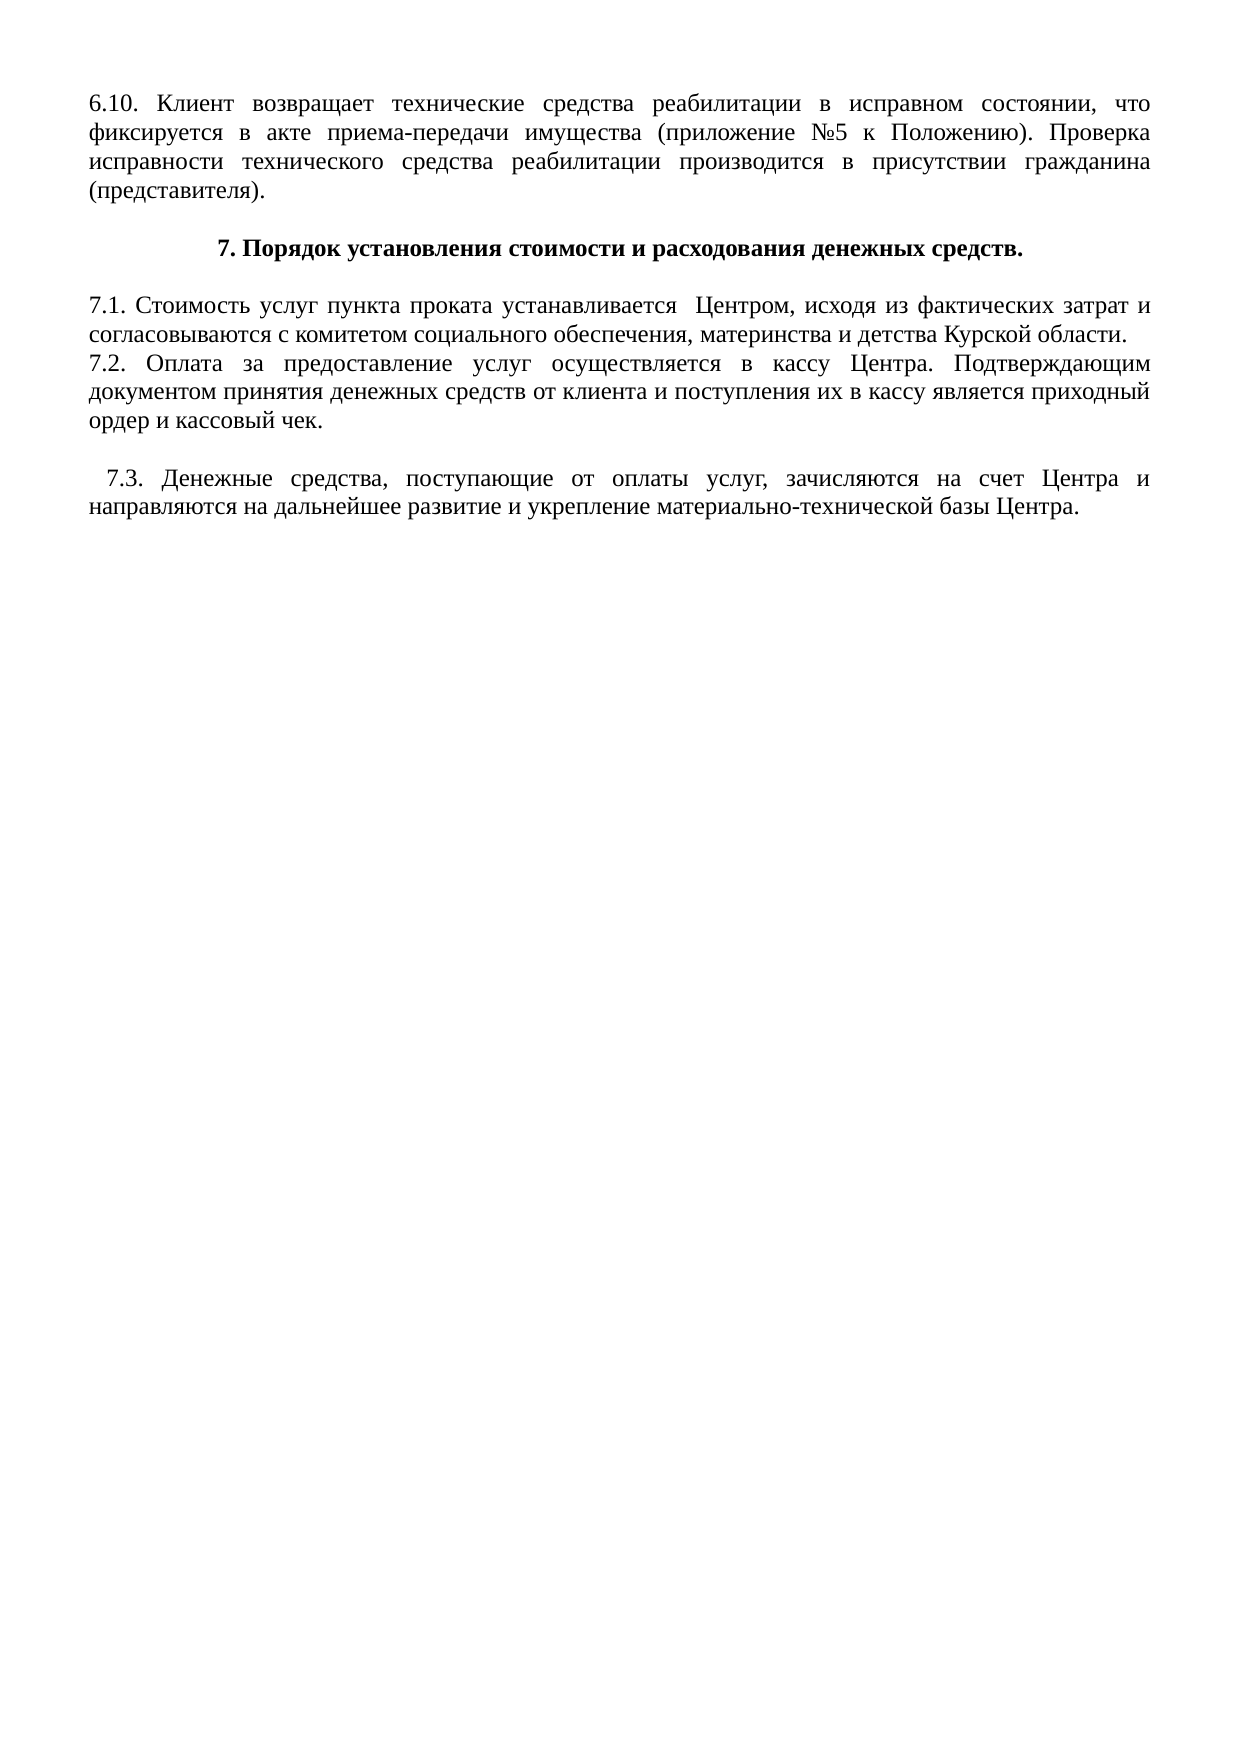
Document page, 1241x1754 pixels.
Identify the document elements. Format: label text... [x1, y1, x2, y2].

text 7.2. Оплата за предоставление услуг осуществляется в кассу Центра. Подтверждающим документом принятия денежных средств от клиента и поступления их в кассу является приходный ордер и кассовый чек. [88, 348, 1152, 434]
text 6.10. Клиент возвращает технические средства реабилитации в исправном состоянии, что фиксируется в акте приема-передачи имущества (приложение №5 к Положению). Проверка исправности технического средства реабилитации производится в присутствии гражданина (представителя). [88, 88, 1152, 203]
text 7.1. Стоимость услуг пункта проката устанавливается Центром, исходя из фактических затрат и согласовываются с комитетом социального обеспечения, материнства и детства Курской области. [88, 290, 1152, 348]
text 7. Порядок установления стоимости и расходования денежных средств. [88, 233, 1152, 261]
text 7.3. Денежные средства, поступающие от оплаты услуг, зачисляются на счет Центра и направляются на дальнейшее развитие и укрепление материально-технической базы Центра. [88, 463, 1152, 520]
